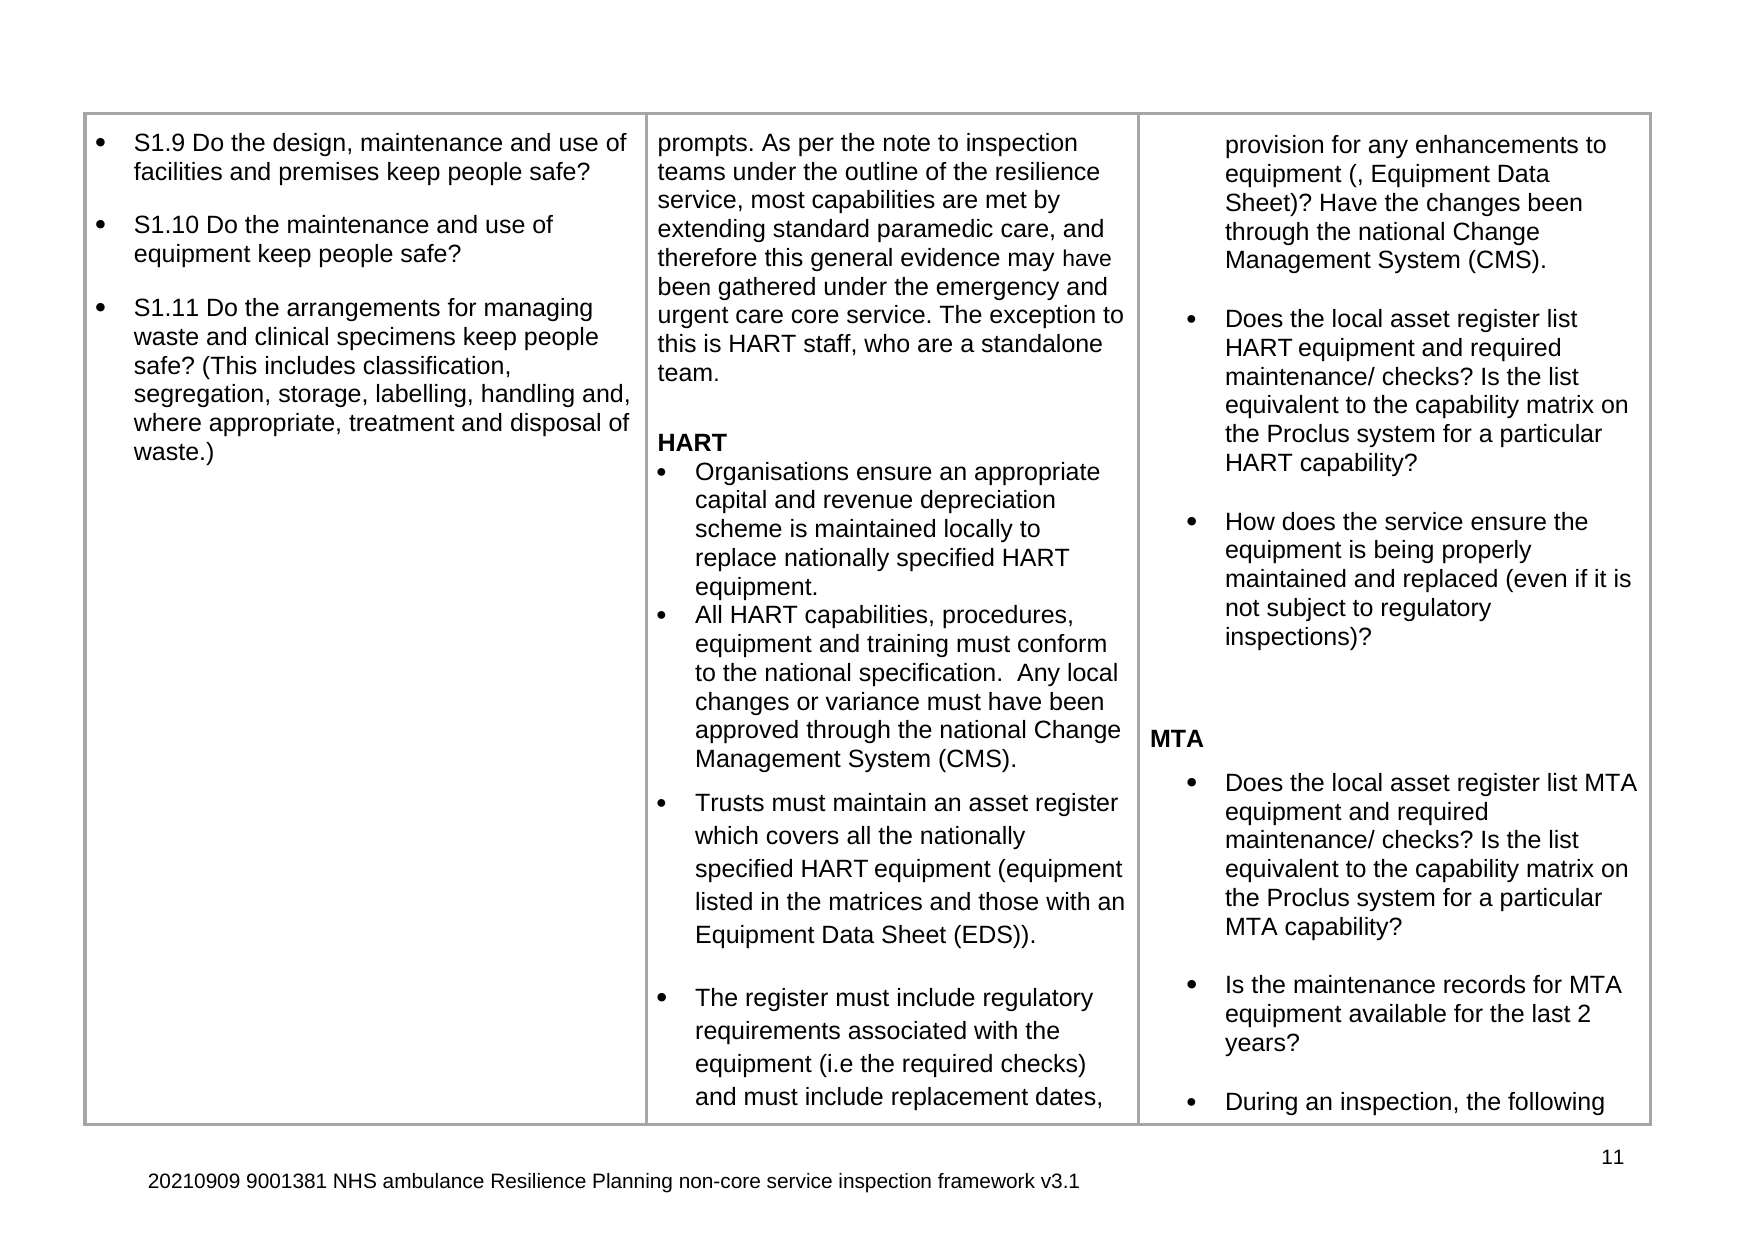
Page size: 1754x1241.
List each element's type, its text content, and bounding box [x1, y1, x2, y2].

table_cell provision for any enhancements to equipment (, Equipment Data Sheet)? Have the changes been through the national Change Management System (CMS). Does the local asset register list HART equipment and required maintenance/ checks? Is the list equivalent to the capability matrix on the Proclus system for a particular HART capability? How does the service ensure the equipment is being properly maintained and replaced (even if it is not subject to regulatory inspections)? MTA Does the local asset register list MTA equipment and required maintenance/ checks? Is the list equivalent to the capability matrix on the Proclus system for a particular MTA capability? Is the maintenance records for MTA equipment available for the last 2 years? During an inspection, the following [1140, 115, 1649, 1123]
table_cell S1.1 How are safety and safeguarding systems, processes and practices developed, implemented and communicated to staff? S1.9 Do the design, maintenance and use of facilities and premises keep people safe? S1.10 Do the maintenance and use of equipment keep people safe? S1.11 Do the arrangements for managing waste and clinical specimens keep people safe? (This includes classification, segregation, storage, labelling, handling and, where appropriate, treatment and disposal of waste.) [87, 115, 645, 1123]
table_cell In addition to the specific interoperable capability standards below, please refer to the emergency and urgent care core service framework for the general standards and guidance relevant to these prompts. As per the note to inspection teams under the outline of the resilience service, most capabilities are met by extending standard paramedic care, and therefore this general evidence may have been gathered under the emergency and urgent care core service. The exception to this is HART staff, who are a standalone team. HART Organisations ensure an appropriate capital and revenue depreciation scheme is maintained locally to replace nationally specified HART equipment. All HART capabilities, procedures, equipment and training must conform to the national specification. Any local changes or variance must have been approved through the national Change Management System (CMS). Trusts must maintain an asset register which covers all the nationally specified HART equipment (equipment listed in the matrices and those with an Equipment Data Sheet (EDS)). The register must include regulatory requirements associated with the equipment (i.e the required checks) and must include replacement dates, any defects and fault rectification. The safety critical equipment listed in the matrices must be available and must comply with the national specification set out in the relevant Equipment Data Sheet (EDS). MTA The MTA capability, procedures, equipment and training must conform to the national specification. Any local changes or variance must have been approved through the national Change Management System (CMS). Trusts must maintain an asset register which covers all the nationally specified MTA equipment (equipment listed in the matrices and those with an EDS). The asset register must include regulatory requirements associated with the equipment (i.e. the required checks) and must include replacement dates, any defects and fault rectification within the Equipment Data Sheets (EDSs). The safety critical equipment listed in the matrices must be available and must comply with the national specification set out in the relevant Equipment Data Sheet (EDS). Each Trust is required to maintain a minimum stock of operational PRPS suits. NHS ambulance service trusts will be asked to provide contingency supply from their stocks for rapid mobilisation to support any active deployment of PRPS at an acute trust – no specified number as for acute trust. Acute trusts will need a minimum of 12 until Summer 2018, then rising to 24. CBRN Trusts must ensure their CBRN deployments remain compliant with the national standard operating procedures (SOPs). Trusts must maintain an asset register which covers all the nationally specified CBRN equipment (equipment listed in the matrices and those with an EDS). The asset register must include regulatory requirements associated with the equipment (i.e. the required checks) and must include replacement dates, any defects and fault rectification defined within the Equipment Data Sheets (EDSs). Each Trust is required to maintain a minimum stock of operational PRPS suits. The safety critical equipment listed in the matrices must be available and must comply with the national specification set out in the relevant Equipment Data Sheet (EDS). Trusts must have systems in place to monitor and record details of each individual responder operating at the scene of a CBRN event. For staff deployed into the inner cordon or working in the warm zone on decontamination activities, this must include the duration of their deployment [648, 115, 1137, 1123]
